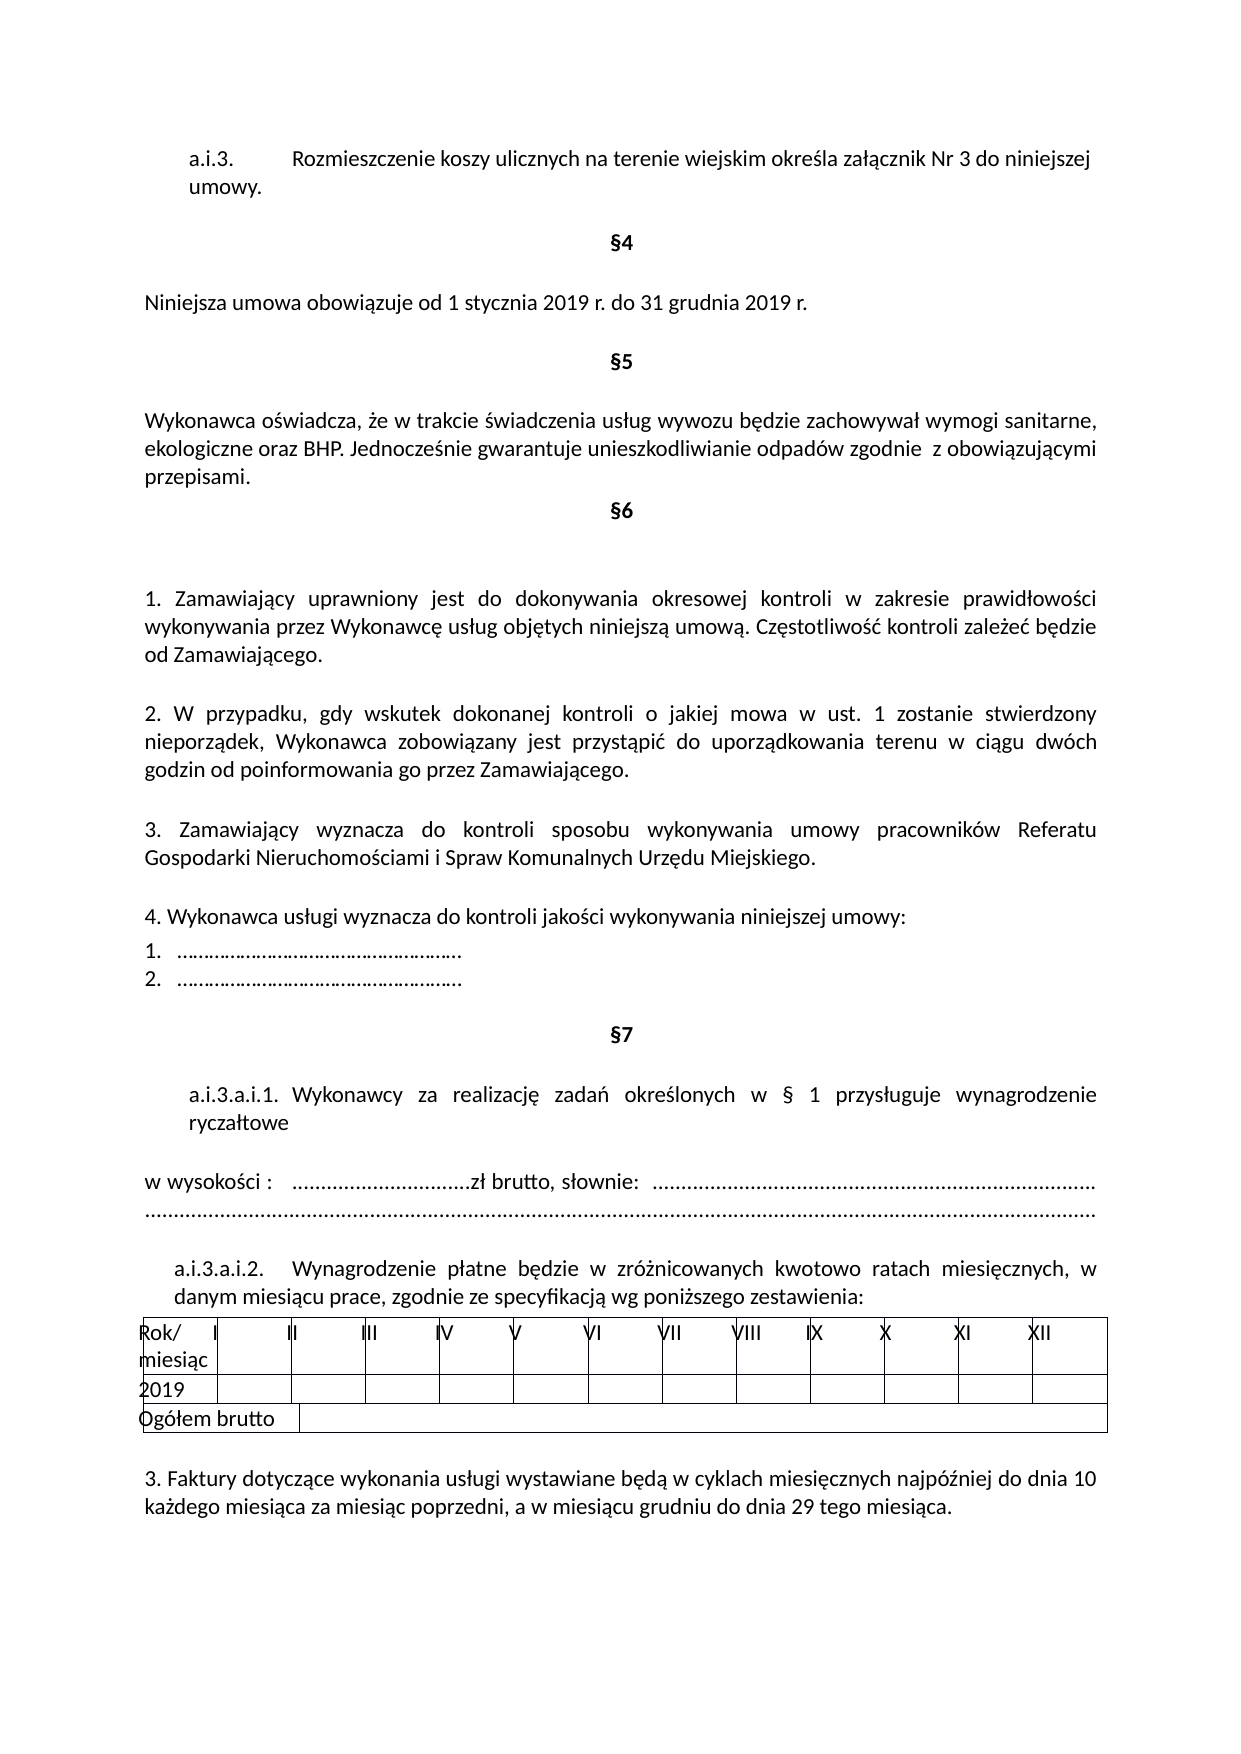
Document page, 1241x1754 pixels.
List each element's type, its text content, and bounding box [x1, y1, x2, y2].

table_header V [514, 1318, 588, 1374]
text §4 [144, 228, 1098, 256]
text §6 [144, 497, 1098, 524]
text 2. W przypadku, gdy wskutek dokonanej kontroli o jakiej mowa w ust. 1 zostanie stwierdzony nieporządek, Wykonawca zobowiązany jest przystąpić do uporządkowania terenu w ciągu dwóch godzin od poinformowania go przez Zamawiającego. [144, 699, 1098, 783]
table_cell [663, 1375, 736, 1403]
list Wykonawcy za realizację zadań określonych w § 1 przysługuje wynagrodzenie ryczałtowe [189, 1080, 1098, 1136]
table_cell [218, 1375, 291, 1403]
text 3. Zamawiający wyznacza do kontroli sposobu wykonywania umowy pracowników Referatu Gospodarki Nieruchomościami i Spraw Komunalnych Urzędu Miejskiego. [144, 815, 1098, 871]
table_cell [885, 1375, 958, 1403]
table_header I [218, 1318, 291, 1374]
text 1. ……………………………………………… [144, 936, 1098, 964]
text 2. ……………………………………………… [144, 964, 1098, 992]
table_cell [811, 1375, 884, 1403]
table_header XI [959, 1318, 1032, 1374]
list Wynagrodzenie płatne będzie w zróżnicowanych kwotowo ratach miesięcznych, w danym miesiącu prace, zgodnie ze specyfikacją wg poniższego zestawienia: [174, 1254, 1098, 1310]
table_header IV [440, 1318, 513, 1374]
table_header VI [589, 1318, 662, 1374]
text 1. Zamawiający uprawniony jest do dokonywania okresowej kontroli w zakresie prawidłowości wykonywania przez Wykonawcę usług objętych niniejszą umową. Częstotliwość kontroli zależeć będzie od Zamawiającego. [144, 584, 1098, 668]
table_cell Ogółem brutto [144, 1404, 299, 1432]
table_cell [514, 1375, 588, 1403]
table_header IX [811, 1318, 884, 1374]
table_header Rok/miesiąc [144, 1318, 217, 1374]
table_header II [292, 1318, 365, 1374]
text w wysokości : ...............................zł brutto, słownie: ............................................................................. ..................................................................................................................................................................... [144, 1167, 1098, 1223]
table_cell [300, 1404, 1107, 1432]
text Wykonawca oświadcza, że w trakcie świadczenia usług wywozu będzie zachowywał wymogi sanitarne, ekologiczne oraz BHP. Jednocześnie gwarantuje unieszkodliwianie odpadów zgodnie z obowiązującymi przepisami. [144, 406, 1098, 490]
table_cell [1033, 1375, 1107, 1403]
table_cell [440, 1375, 513, 1403]
table_cell [366, 1375, 439, 1403]
text Niniejsza umowa obowiązuje od 1 stycznia 2019 r. do 31 grudnia 2019 r. [144, 288, 1098, 316]
table_cell [737, 1375, 810, 1403]
text §7 [144, 1020, 1098, 1048]
table_cell [589, 1375, 662, 1403]
table_cell 2019 [144, 1375, 217, 1403]
table_header III [366, 1318, 439, 1374]
table_header VII [663, 1318, 736, 1374]
list Rozmieszczenie koszy ulicznych na terenie wiejskim określa załącznik Nr 3 do niniejszej umowy. [189, 144, 1098, 200]
text 3. Faktury dotyczące wykonania usługi wystawiane będą w cyklach miesięcznych najpóźniej do dnia 10 każdego miesiąca za miesiąc poprzedni, a w miesiącu grudniu do dnia 29 tego miesiąca. [144, 1464, 1098, 1520]
table_cell [959, 1375, 1032, 1403]
table_header VIII [737, 1318, 810, 1374]
text 4. Wykonawca usługi wyznacza do kontroli jakości wykonywania niniejszej umowy: [144, 902, 1098, 930]
table_header X [885, 1318, 958, 1374]
text §5 [144, 347, 1098, 375]
table_cell [292, 1375, 365, 1403]
table_header XII [1033, 1318, 1107, 1374]
